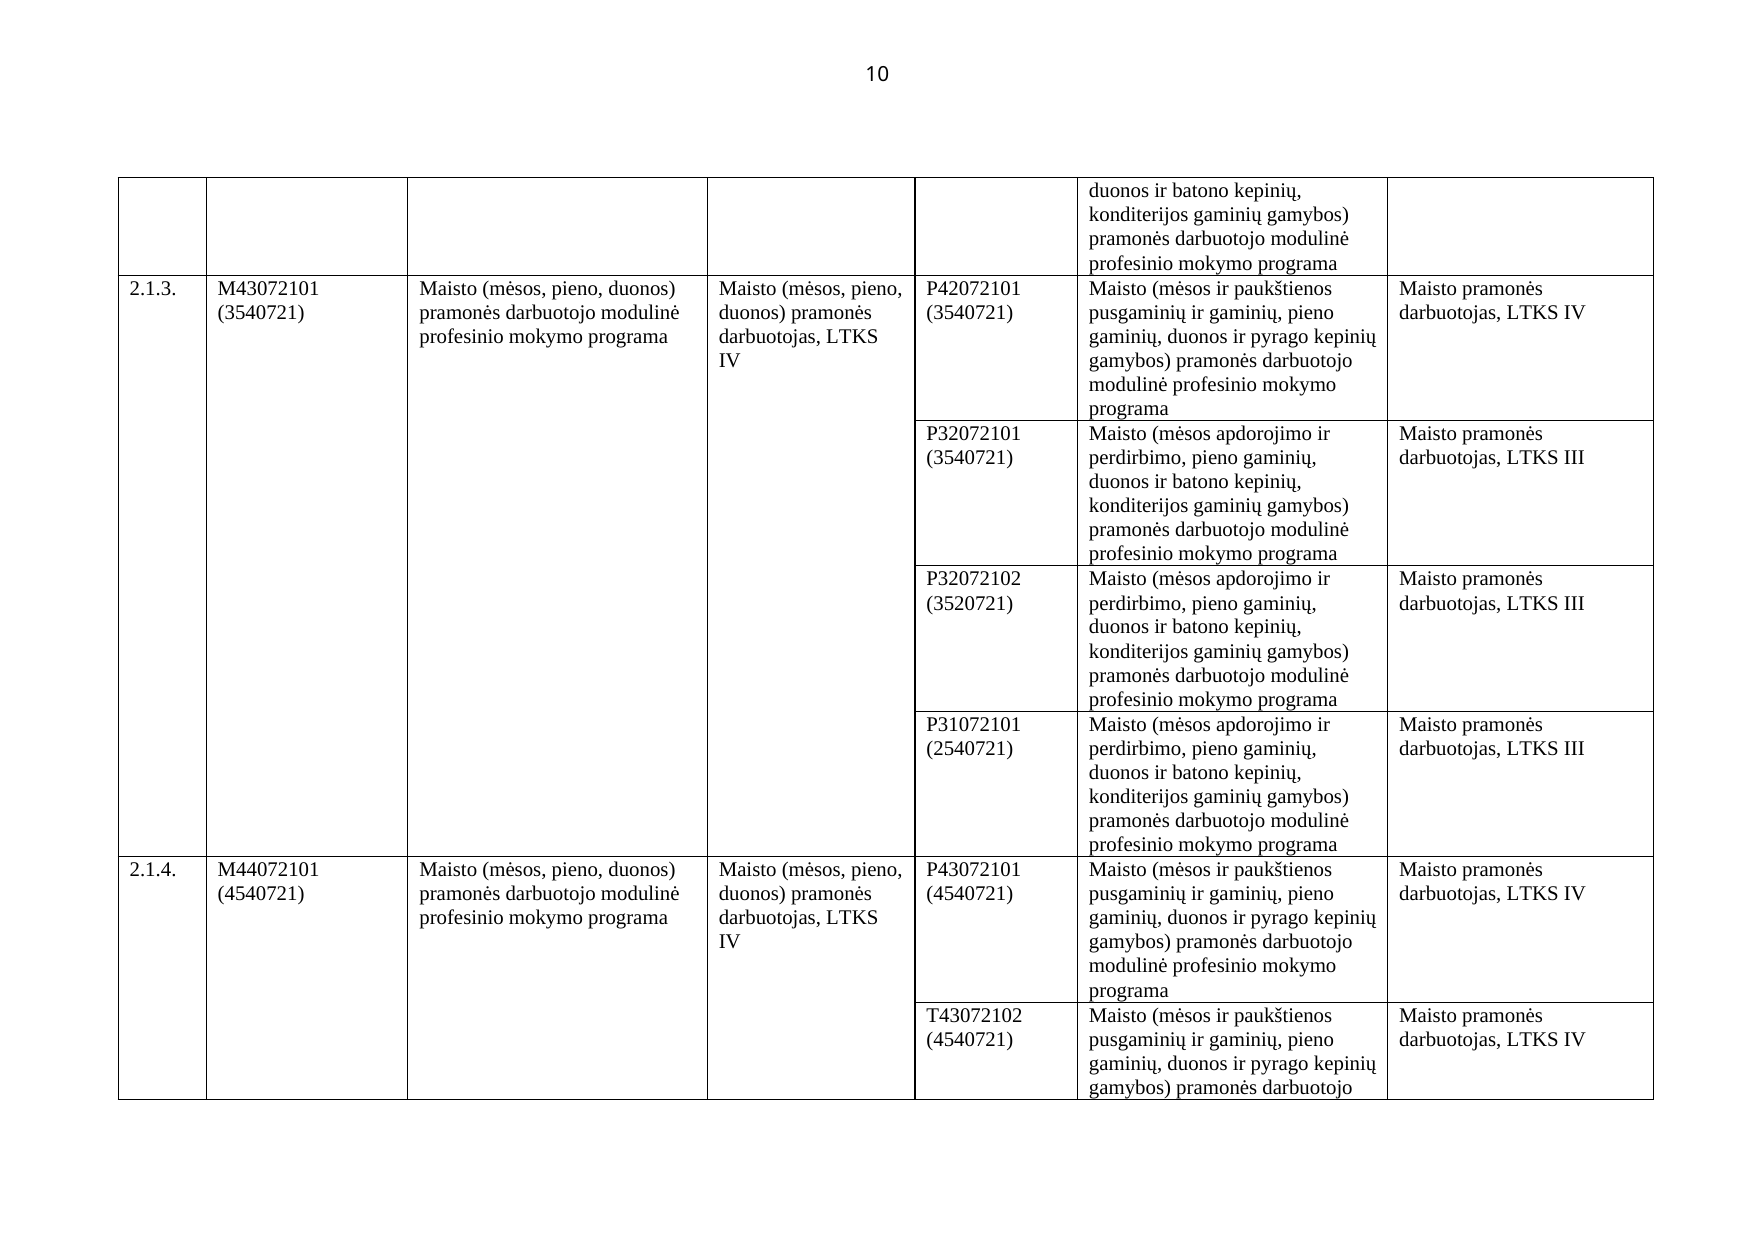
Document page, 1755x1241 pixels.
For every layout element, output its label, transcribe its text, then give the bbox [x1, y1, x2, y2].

table_cell duonos ir batono kepinių, konditerijos gaminių gamybos) pramonės darbuotojo modulinė profesinio mokymo programa [1078, 178, 1387, 274]
table_cell [119, 178, 206, 274]
table_cell Maisto (mėsos ir paukštienos pusgaminių ir gaminių, pieno gaminių, duonos ir pyrago kepinių gamybos) pramonės darbuotojo modulinė profesinio mokymo programa [1078, 276, 1387, 420]
table_cell 2.1.4. [119, 857, 206, 1099]
table_cell Maisto pramonės darbuotojas, LTKS III [1388, 421, 1653, 565]
table_cell Maisto (mėsos ir paukštienos pusgaminių ir gaminių, pieno gaminių, duonos ir pyrago kepinių gamybos) pramonės darbuotojo modulinė profesinio mokymo programa [1078, 857, 1387, 1002]
table_cell P32072102 (3520721) [916, 566, 1077, 711]
table_cell Maisto pramonės darbuotojas, LTKS IV [1388, 1003, 1653, 1099]
table_cell Maisto (mėsos apdorojimo ir perdirbimo, pieno gaminių, duonos ir batono kepinių, konditerijos gaminių gamybos) pramonės darbuotojo modulinė profesinio mokymo programa [1078, 712, 1387, 856]
table_cell [207, 178, 407, 274]
table_cell Maisto (mėsos apdorojimo ir perdirbimo, pieno gaminių, duonos ir batono kepinių, konditerijos gaminių gamybos) pramonės darbuotojo modulinė profesinio mokymo programa [1078, 566, 1387, 711]
table_cell P42072101 (3540721) [916, 276, 1077, 420]
table_cell P31072101 (2540721) [916, 712, 1077, 856]
table_cell T43072102 (4540721) [916, 1003, 1077, 1099]
table_cell M44072101 (4540721) [207, 857, 407, 1099]
table_cell Maisto pramonės darbuotojas, LTKS III [1388, 566, 1653, 711]
table_cell Maisto (mėsos, pieno, duonos) pramonės darbuotojo modulinė profesinio mokymo programa [408, 857, 707, 1099]
table_cell Maisto (mėsos apdorojimo ir perdirbimo, pieno gaminių, duonos ir batono kepinių, konditerijos gaminių gamybos) pramonės darbuotojo modulinė profesinio mokymo programa [1078, 421, 1387, 565]
table_cell [1388, 178, 1653, 274]
table_cell Maisto (mėsos, pieno, duonos) pramonės darbuotojas, LTKS IV [708, 276, 914, 856]
table_cell [408, 178, 707, 274]
table_cell P32072101 (3540721) [916, 421, 1077, 565]
table_cell Maisto pramonės darbuotojas, LTKS IV [1388, 857, 1653, 1002]
table_cell [708, 178, 914, 274]
table_cell Maisto (mėsos, pieno, duonos) pramonės darbuotojo modulinė profesinio mokymo programa [408, 276, 707, 856]
table_cell Maisto (mėsos, pieno, duonos) pramonės darbuotojas, LTKS IV [708, 857, 914, 1099]
table_cell Maisto pramonės darbuotojas, LTKS IV [1388, 276, 1653, 420]
table_cell M43072101 (3540721) [207, 276, 407, 856]
table_cell Maisto pramonės darbuotojas, LTKS III [1388, 712, 1653, 856]
table_cell [916, 178, 1077, 274]
table_cell Maisto (mėsos ir paukštienos pusgaminių ir gaminių, pieno gaminių, duonos ir pyrago kepinių gamybos) pramonės darbuotojo [1078, 1003, 1387, 1099]
table_cell 2.1.3. [119, 276, 206, 856]
table_cell P43072101 (4540721) [916, 857, 1077, 1002]
